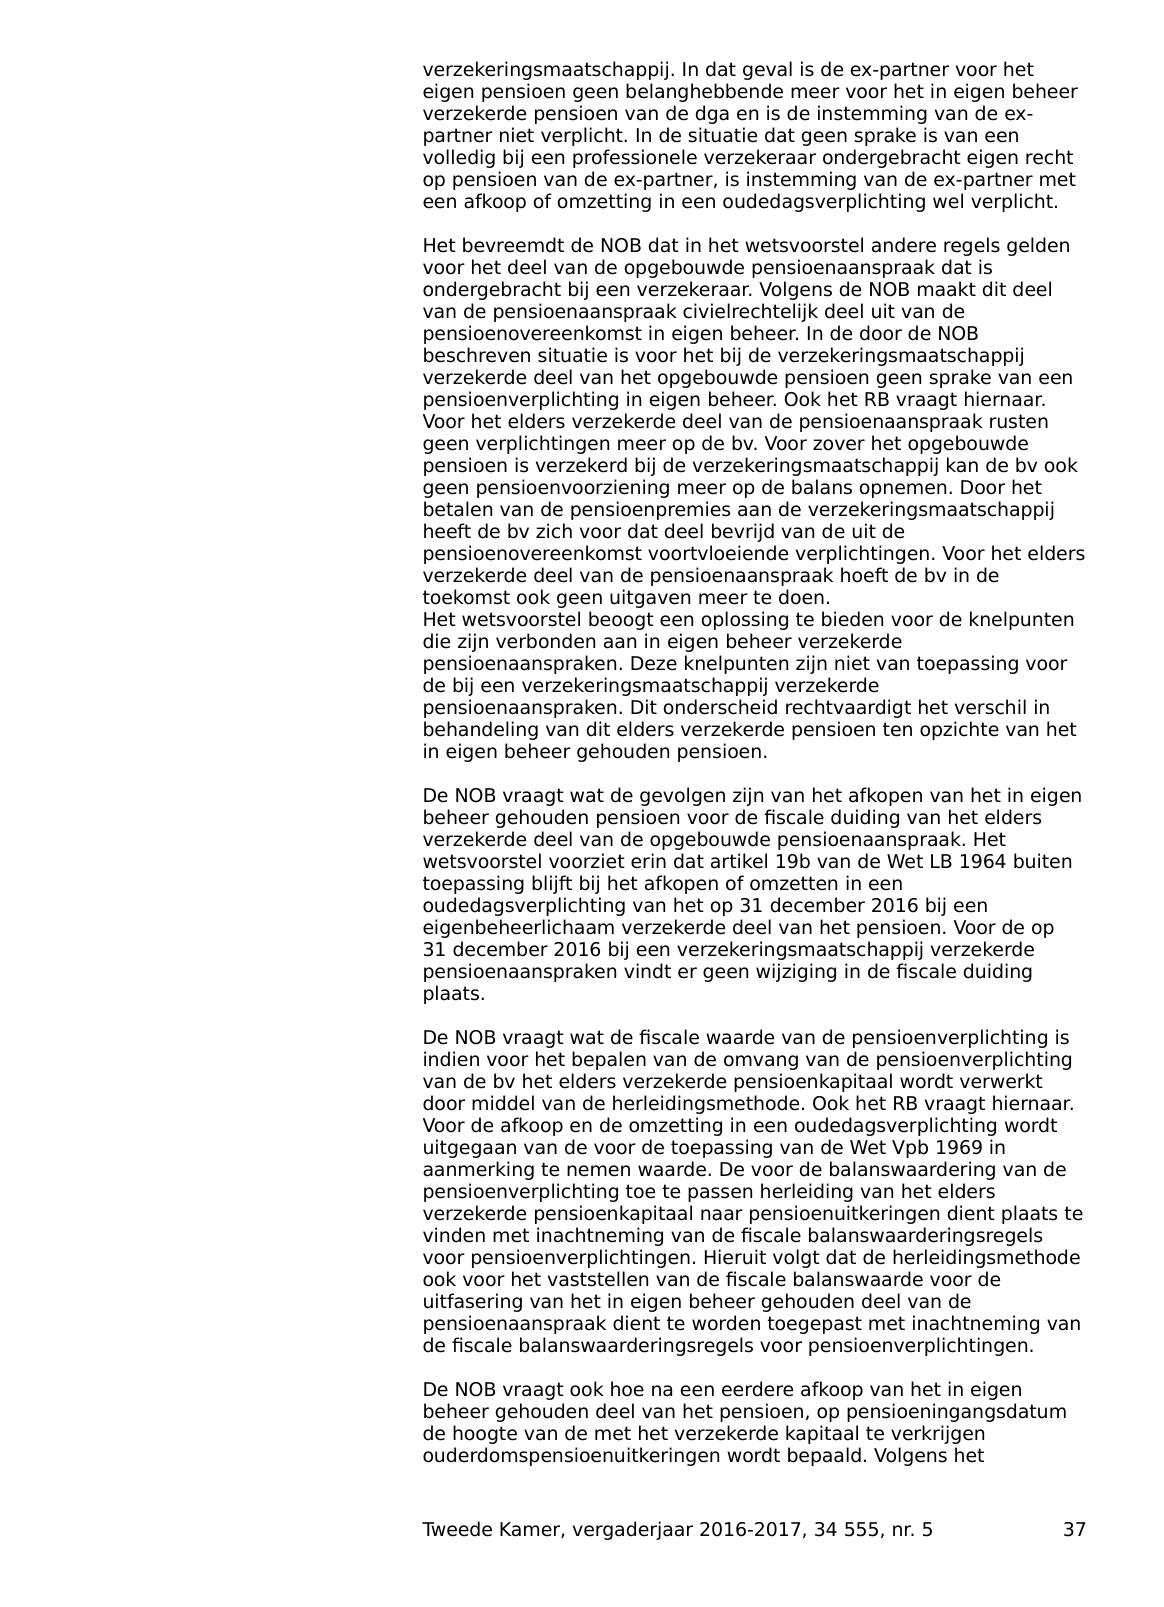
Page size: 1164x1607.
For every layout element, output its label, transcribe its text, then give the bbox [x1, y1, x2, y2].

text De NOB vraagt wat de gevolgen zijn van het afkopen van het in eigen beheer gehouden pensioen voor de fiscale duiding van het elders verzekerde deel van de opgebouwde pensioenaanspraak. Het wetsvoorstel voorziet erin dat artikel 19b van de Wet LB 1964 buiten toepassing blijft bij het afkopen of omzetten in een oudedagsverplichting van het op 31 december 2016 bij een eigenbeheerlichaam verzekerde deel van het pensioen. Voor de op 31 december 2016 bij een verzekeringsmaatschappij verzekerde pensioenaanspraken vindt er geen wijziging in de fiscale duiding plaats. [422, 785, 1087, 1004]
text De NOB vraagt wat de fiscale waarde van de pensioenverplichting is indien voor het bepalen van de omvang van de pensioenverplichting van de bv het elders verzekerde pensioenkapitaal wordt verwerkt door middel van de herleidingsmethode. Ook het RB vraagt hiernaar. Voor de afkoop en de omzetting in een oudedagsverplichting wordt uitgegaan van de voor de toepassing van de Wet Vpb 1969 in aanmerking te nemen waarde. De voor de balanswaardering van de pensioenverplichting toe te passen herleiding van het elders verzekerde pensioenkapitaal naar pensioenuitkeringen dient plaats te vinden met inachtneming van de fiscale balanswaarderingsregels voor pensioenverplichtingen. Hieruit volgt dat de herleidingsmethode ook voor het vaststellen van de fiscale balanswaarde voor de uitfasering van het in eigen beheer gehouden deel van de pensioenaanspraak dient te worden toegepast met inachtneming van de fiscale balanswaarderingsregels voor pensioenverplichtingen. [422, 1027, 1087, 1356]
text De NOB vraagt ook hoe na een eerdere afkoop van het in eigen beheer gehouden deel van het pensioen, op pensioeningangsdatum de hoogte van de met het verzekerde kapitaal te verkrijgen ouderdomspensioenuitkeringen wordt bepaald. Volgens het [422, 1379, 1087, 1467]
text Het wetsvoorstel beoogt een oplossing te bieden voor de knelpunten die zijn verbonden aan in eigen beheer verzekerde pensioenaanspraken. Deze knelpunten zijn niet van toepassing voor de bij een verzekeringsmaatschappij verzekerde pensioenaanspraken. Dit onderscheid rechtvaardigt het verschil in behandeling van dit elders verzekerde pensioen ten opzichte van het in eigen beheer gehouden pensioen. [422, 609, 1087, 763]
text verzekeringsmaatschappij. In dat geval is de ex-partner voor het eigen pensioen geen belanghebbende meer voor het in eigen beheer verzekerde pensioen van de dga en is de instemming van de ex-partner niet verplicht. In de situatie dat geen sprake is van een volledig bij een professionele verzekeraar ondergebracht eigen recht op pensioen van de ex-partner, is instemming van de ex-partner met een afkoop of omzetting in een oudedagsverplichting wel verplicht. [422, 59, 1087, 213]
text Het bevreemdt de NOB dat in het wetsvoorstel andere regels gelden voor het deel van de opgebouwde pensioenaanspraak dat is ondergebracht bij een verzekeraar. Volgens de NOB maakt dit deel van de pensioenaanspraak civielrechtelijk deel uit van de pensioenovereenkomst in eigen beheer. In de door de NOB beschreven situatie is voor het bij de verzekeringsmaatschappij verzekerde deel van het opgebouwde pensioen geen sprake van een pensioenverplichting in eigen beheer. Ook het RB vraagt hiernaar. Voor het elders verzekerde deel van de pensioenaanspraak rusten geen verplichtingen meer op de bv. Voor zover het opgebouwde pensioen is verzekerd bij de verzekeringsmaatschappij kan de bv ook geen pensioenvoorziening meer op de balans opnemen. Door het betalen van de pensioenpremies aan de verzekeringsmaatschappij heeft de bv zich voor dat deel bevrijd van de uit de pensioenovereenkomst voortvloeiende verplichtingen. Voor het elders verzekerde deel van de pensioenaanspraak hoeft de bv in de toekomst ook geen uitgaven meer te doen. [422, 235, 1087, 609]
